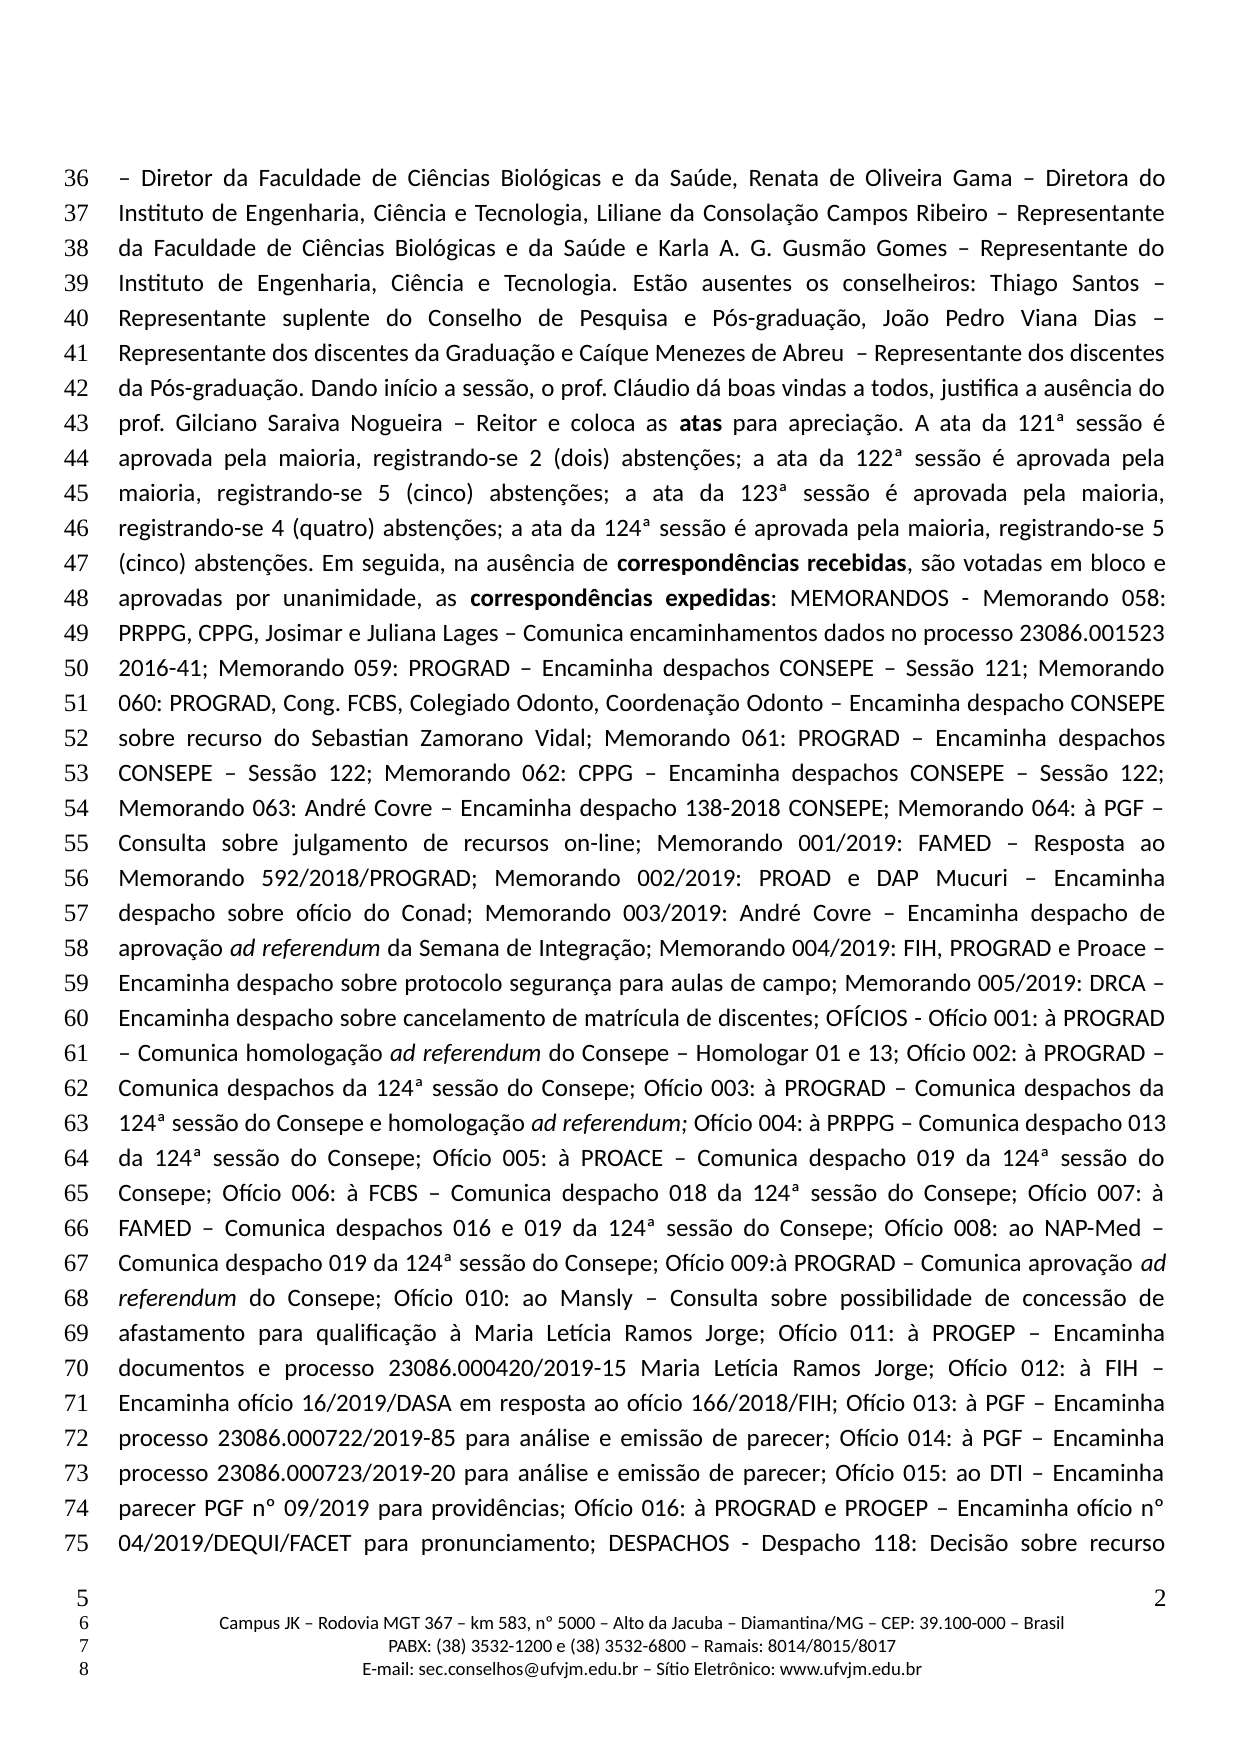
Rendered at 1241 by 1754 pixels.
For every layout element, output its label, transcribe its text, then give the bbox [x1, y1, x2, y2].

text – Diretor da Faculdade de Ciências Biológicas e da Saúde, Renata de Oliveira Gama – Diretora do Instituto de Engenharia, Ciência e Tecnologia, Liliane da Consolação Campos Ribeiro – Representante da Faculdade de Ciências Biológicas e da Saúde e Karla A. G. Gusmão Gomes – Representante do Instituto de Engenharia, Ciência e Tecnologia. Estão ausentes os conselheiros: Thiago Santos – Representante suplente do Conselho de Pesquisa e Pós-graduação, João Pedro Viana Dias – Representante dos discentes da Graduação e Caíque Menezes de Abreu – Representante dos discentes da Pós-graduação. Dando início a sessão, o prof. Cláudio dá boas vindas a todos, justifica a ausência do prof. Gilciano Saraiva Nogueira – Reitor e coloca as atas para apreciação. A ata da 121ª sessão é aprovada pela maioria, registrando-se 2 (dois) abstenções; a ata da 122ª sessão é aprovada pela maioria, registrando-se 5 (cinco) abstenções; a ata da 123ª sessão é aprovada pela maioria, registrando-se 4 (quatro) abstenções; a ata da 124ª sessão é aprovada pela maioria, registrando-se 5 (cinco) abstenções. Em seguida, na ausência de correspondências recebidas, são votadas em bloco e aprovadas por unanimidade, as correspondências expedidas: MEMORANDOS - Memorando 058: PRPPG, CPPG, Josimar e Juliana Lages – Comunica encaminhamentos dados no processo 23086.001523 2016-41; Memorando 059: PROGRAD – Encaminha despachos CONSEPE – Sessão 121; Memorando 060: PROGRAD, Cong. FCBS, Colegiado Odonto, Coordenação Odonto – Encaminha despacho CONSEPE sobre recurso do Sebastian Zamorano Vidal; Memorando 061: PROGRAD – Encaminha despachos CONSEPE – Sessão 122; Memorando 062: CPPG – Encaminha despachos CONSEPE – Sessão 122; Memorando 063: André Covre – Encaminha despacho 138-2018 CONSEPE; Memorando 064: à PGF – Consulta sobre julgamento de recursos on-line; Memorando 001/2019: FAMED – Resposta ao Memorando 592/2018/PROGRAD; Memorando 002/2019: PROAD e DAP Mucuri – Encaminha despacho sobre ofício do Conad; Memorando 003/2019: André Covre – Encaminha despacho de aprovação ad referendum da Semana de Integração; Memorando 004/2019: FIH, PROGRAD e Proace – Encaminha despacho sobre protocolo segurança para aulas de campo; Memorando 005/2019: DRCA – Encaminha despacho sobre cancelamento de matrícula de discentes; OFÍCIOS - Ofício 001: à PROGRAD – Comunica homologação ad referendum do Consepe – Homologar 01 e 13; Ofício 002: à PROGRAD – Comunica despachos da 124ª sessão do Consepe; Ofício 003: à PROGRAD – Comunica despachos da 124ª sessão do Consepe e homologação ad referendum; Ofício 004: à PRPPG – Comunica despacho 013 da 124ª sessão do Consepe; Ofício 005: à PROACE – Comunica despacho 019 da 124ª sessão do Consepe; Ofício 006: à FCBS – Comunica despacho 018 da 124ª sessão do Consepe; Ofício 007: à FAMED – Comunica despachos 016 e 019 da 124ª sessão do Consepe; Ofício 008: ao NAP-Med – Comunica despacho 019 da 124ª sessão do Consepe; Ofício 009:à PROGRAD – Comunica aprovação ad referendum do Consepe; Ofício 010: ao Mansly – Consulta sobre possibilidade de concessão de afastamento para qualificação à Maria Letícia Ramos Jorge; Ofício 011: à PROGEP – Encaminha documentos e processo 23086.000420/2019-15 Maria Letícia Ramos Jorge; Ofício 012: à FIH – Encaminha ofício 16/2019/DASA em resposta ao ofício 166/2018/FIH; Ofício 013: à PGF – Encaminha processo 23086.000722/2019-85 para análise e emissão de parecer; Ofício 014: à PGF – Encaminha processo 23086.000723/2019-20 para análise e emissão de parecer; Ofício 015: ao DTI – Encaminha parecer PGF nº 09/2019 para providências; Ofício 016: à PROGRAD e PROGEP – Encaminha ofício nº 04/2019/DEQUI/FACET para pronunciamento; DESPACHOS - Despacho 118: Decisão sobre recurso [118, 162, 1166, 1558]
